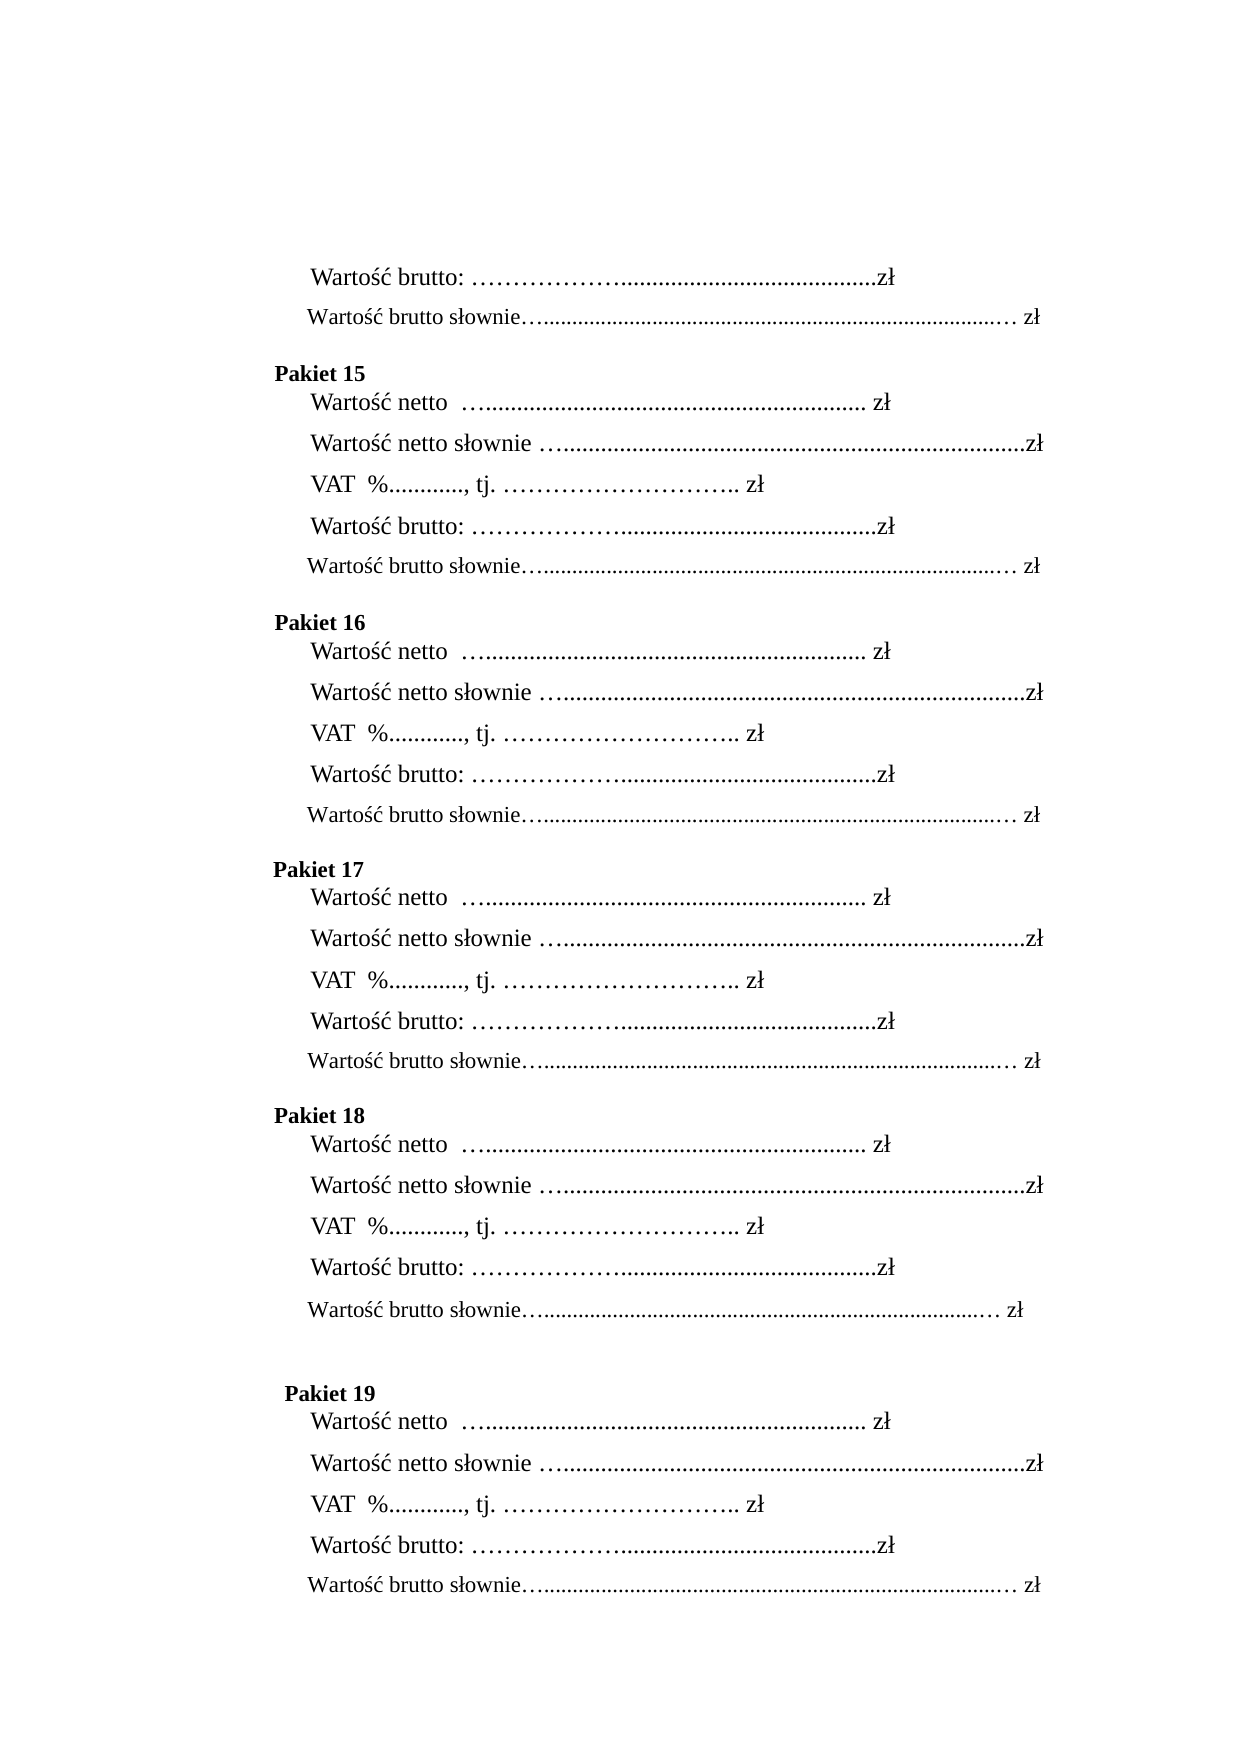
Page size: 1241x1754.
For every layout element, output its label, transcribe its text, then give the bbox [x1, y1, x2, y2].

text Wartość brutto: ……………….........................................zł [118, 1006, 1066, 1035]
subtitle Wartość brutto słownie…............................................................................… zł [118, 1294, 1066, 1322]
text Wartość brutto słownie…...............................................................................… zł [118, 303, 1066, 329]
text Pakiet 18 [118, 1100, 1066, 1129]
text Pakiet 16 [118, 607, 1066, 636]
text Wartość brutto: ……………….........................................zł [118, 1530, 1066, 1559]
text Wartość netto …............................................................. zł [118, 636, 1066, 664]
text Wartość netto słownie …..........................................................................zł [118, 1170, 1066, 1199]
subtitle Wartość brutto słownie…...............................................................................… zł [118, 1571, 1066, 1598]
text VAT %............, tj. ……………………….. zł [118, 718, 1066, 747]
text Wartość brutto słownie…...............................................................................… zł [118, 801, 1066, 827]
text Pakiet 19 [118, 1380, 1066, 1406]
text Wartość netto słownie …..........................................................................zł [118, 923, 1066, 952]
text Wartość netto …............................................................. zł [118, 1129, 1066, 1157]
text Wartość brutto słownie…...............................................................................… zł [118, 552, 1066, 578]
text Wartość netto słownie …..........................................................................zł [118, 428, 1066, 457]
text Wartość netto …............................................................. zł [118, 1406, 1066, 1435]
text Wartość brutto: ……………….........................................zł [118, 262, 1066, 291]
text Wartość netto słownie …..........................................................................zł [118, 1448, 1066, 1476]
subtitle Wartość brutto słownie…...............................................................................… zł [118, 1047, 1066, 1074]
text Wartość brutto: ……………….........................................zł [118, 1252, 1066, 1281]
text VAT %............, tj. ……………………….. zł [118, 1211, 1066, 1240]
text Wartość netto słownie …..........................................................................zł [118, 677, 1066, 706]
text VAT %............, tj. ……………………….. zł [118, 469, 1066, 498]
text Wartość netto …............................................................. zł [118, 882, 1066, 911]
text VAT %............, tj. ……………………….. zł [118, 1489, 1066, 1518]
text Pakiet 17 [118, 856, 1066, 882]
text Pakiet 15 [118, 358, 1066, 387]
text Wartość netto …............................................................. zł [118, 387, 1066, 416]
text Wartość brutto: ……………….........................................zł [118, 759, 1066, 788]
text VAT %............, tj. ……………………….. zł [118, 965, 1066, 993]
text Wartość brutto: ……………….........................................zł [118, 511, 1066, 539]
